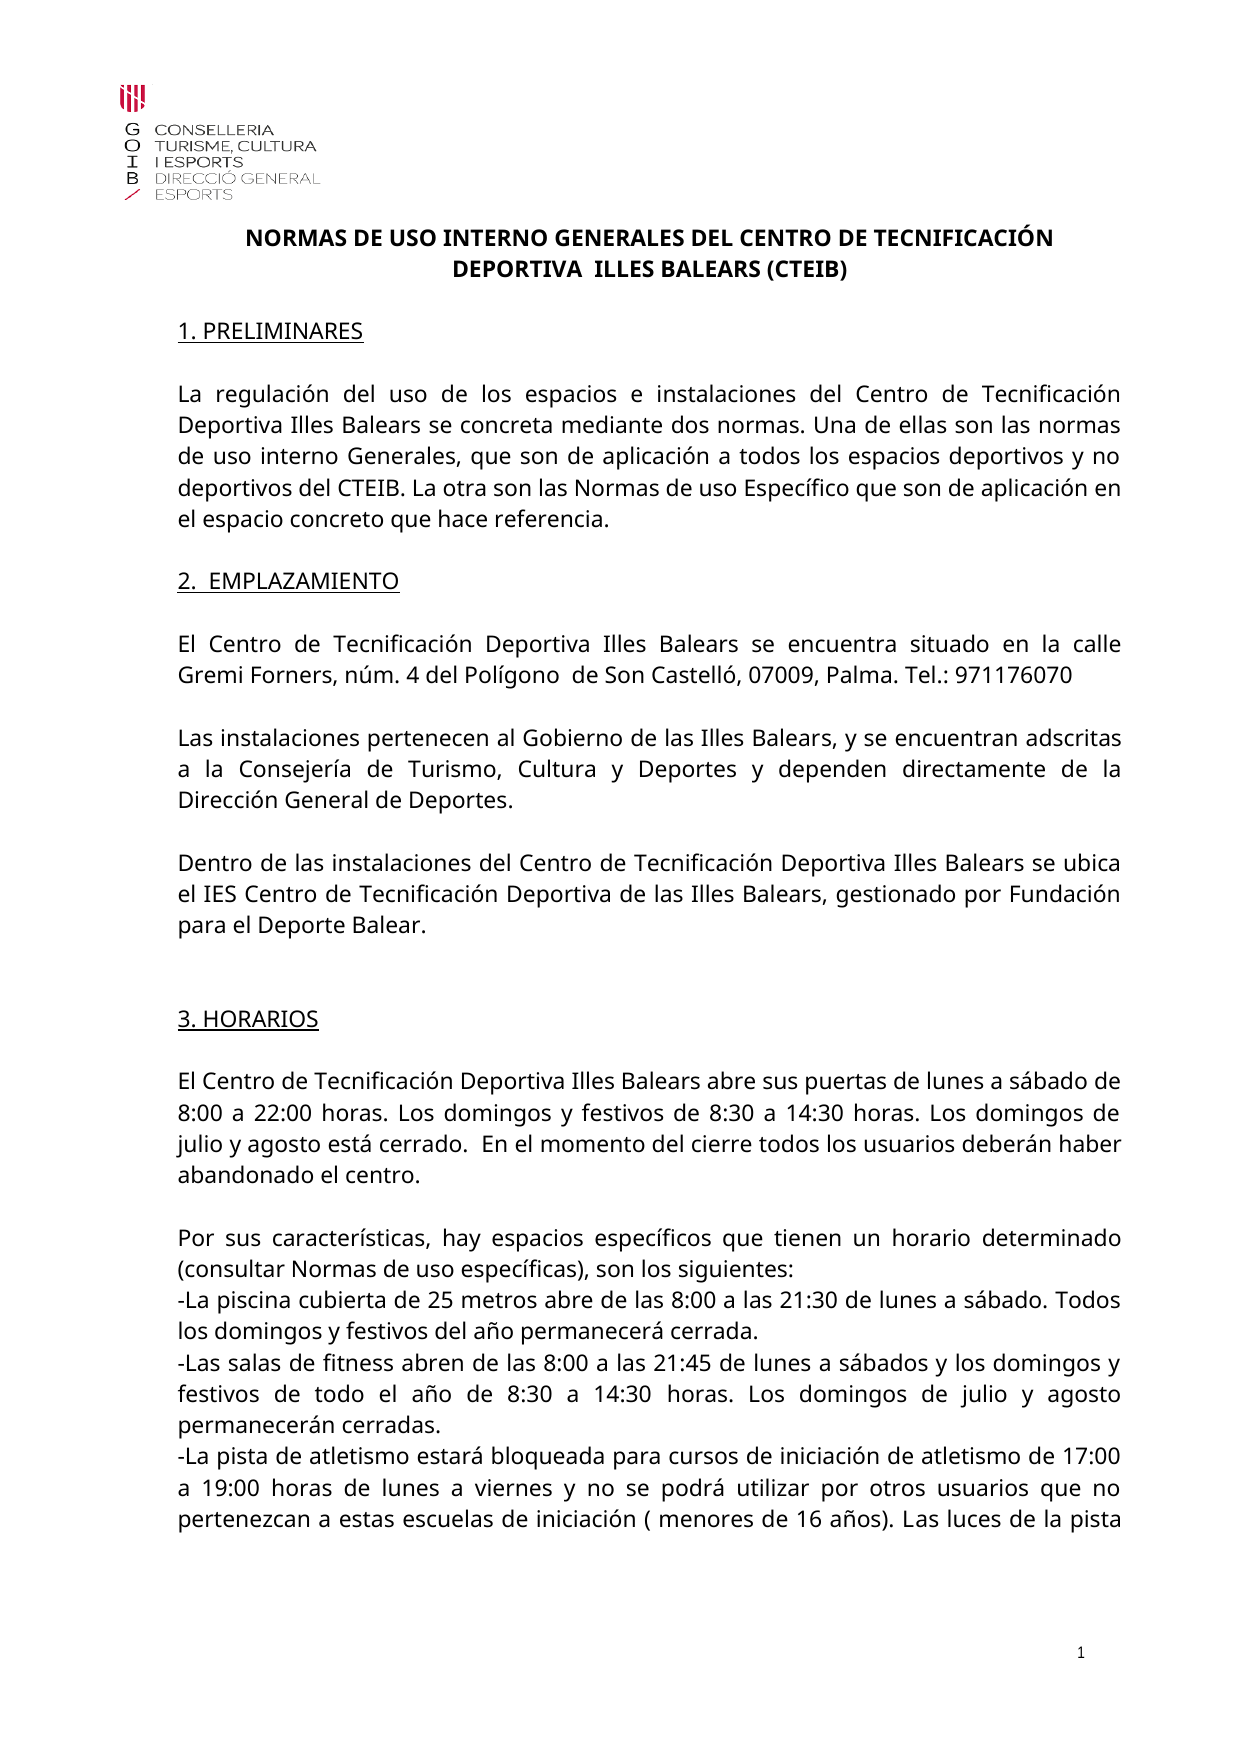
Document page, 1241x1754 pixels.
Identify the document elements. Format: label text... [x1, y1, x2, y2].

text NORMAS DE USO INTERNO GENERALES DEL CENTRO DE TECNIFICACIÓN DEPORTIVA ILLES BALEARS (CTEIB) [177, 222, 1122, 284]
text 2. EMPLAZAMIENTO [177, 565, 1122, 597]
text La regulación del uso de los espacios e instalaciones del Centro de Tecnificación Deportiva Illes Balears se concreta mediante dos normas. Una de ellas son las normas de uso interno Generales, que son de aplicación a todos los espacios deportivos y no deportivos del CTEIB. La otra son las Normas de uso Específico que son de aplicación en el espacio concreto que hace referencia. [177, 378, 1122, 534]
text El Centro de Tecnificación Deportiva Illes Balears se encuentra situado en la calle Gremi Forners, núm. 4 del Polígono de Son Castelló, 07009, Palma. Tel.: 971176070 [177, 628, 1122, 690]
text El Centro de Tecnificación Deportiva Illes Balears abre sus puertas de lunes a sábado de 8:00 a 22:00 horas. Los domingos y festivos de 8:30 a 14:30 horas. Los domingos de julio y agosto está cerrado. En el momento del cierre todos los usuarios deberán haber abandonado el centro. [177, 1065, 1122, 1190]
text 1. PRELIMINARES [177, 315, 1122, 347]
picture [102, 76, 336, 216]
text Las instalaciones pertenecen al Gobierno de las Illes Balears, y se encuentran adscritas a la Consejería de Turismo, Cultura y Deportes y dependen directamente de la Dirección General de Deportes. [177, 722, 1122, 815]
text -Las salas de fitness abren de las 8:00 a las 21:45 de lunes a sábados y los domingos y festivos de todo el año de 8:30 a 14:30 horas. Los domingos de julio y agosto permanecerán cerradas. [177, 1347, 1122, 1440]
text 3. HORARIOS [177, 1003, 1122, 1034]
text Por sus características, hay espacios específicos que tienen un horario determinado (consultar Normas de uso específicas), son los siguientes: [177, 1222, 1122, 1284]
text Dentro de las instalaciones del Centro de Tecnificación Deportiva Illes Balears se ubica el IES Centro de Tecnificación Deportiva de las Illes Balears, gestionado por Fundación para el Deporte Balear. [177, 847, 1122, 940]
text -La pista de atletismo estará bloqueada para cursos de iniciación de atletismo de 17:00 a 19:00 horas de lunes a viernes y no se podrá utilizar por otros usuarios que no pertenezcan a estas escuelas de iniciación ( menores de 16 años). Las luces de la pista [177, 1440, 1122, 1534]
text -La piscina cubierta de 25 metros abre de las 8:00 a las 21:30 de lunes a sábado. Todos los domingos y festivos del año permanecerá cerrada. [177, 1284, 1122, 1347]
